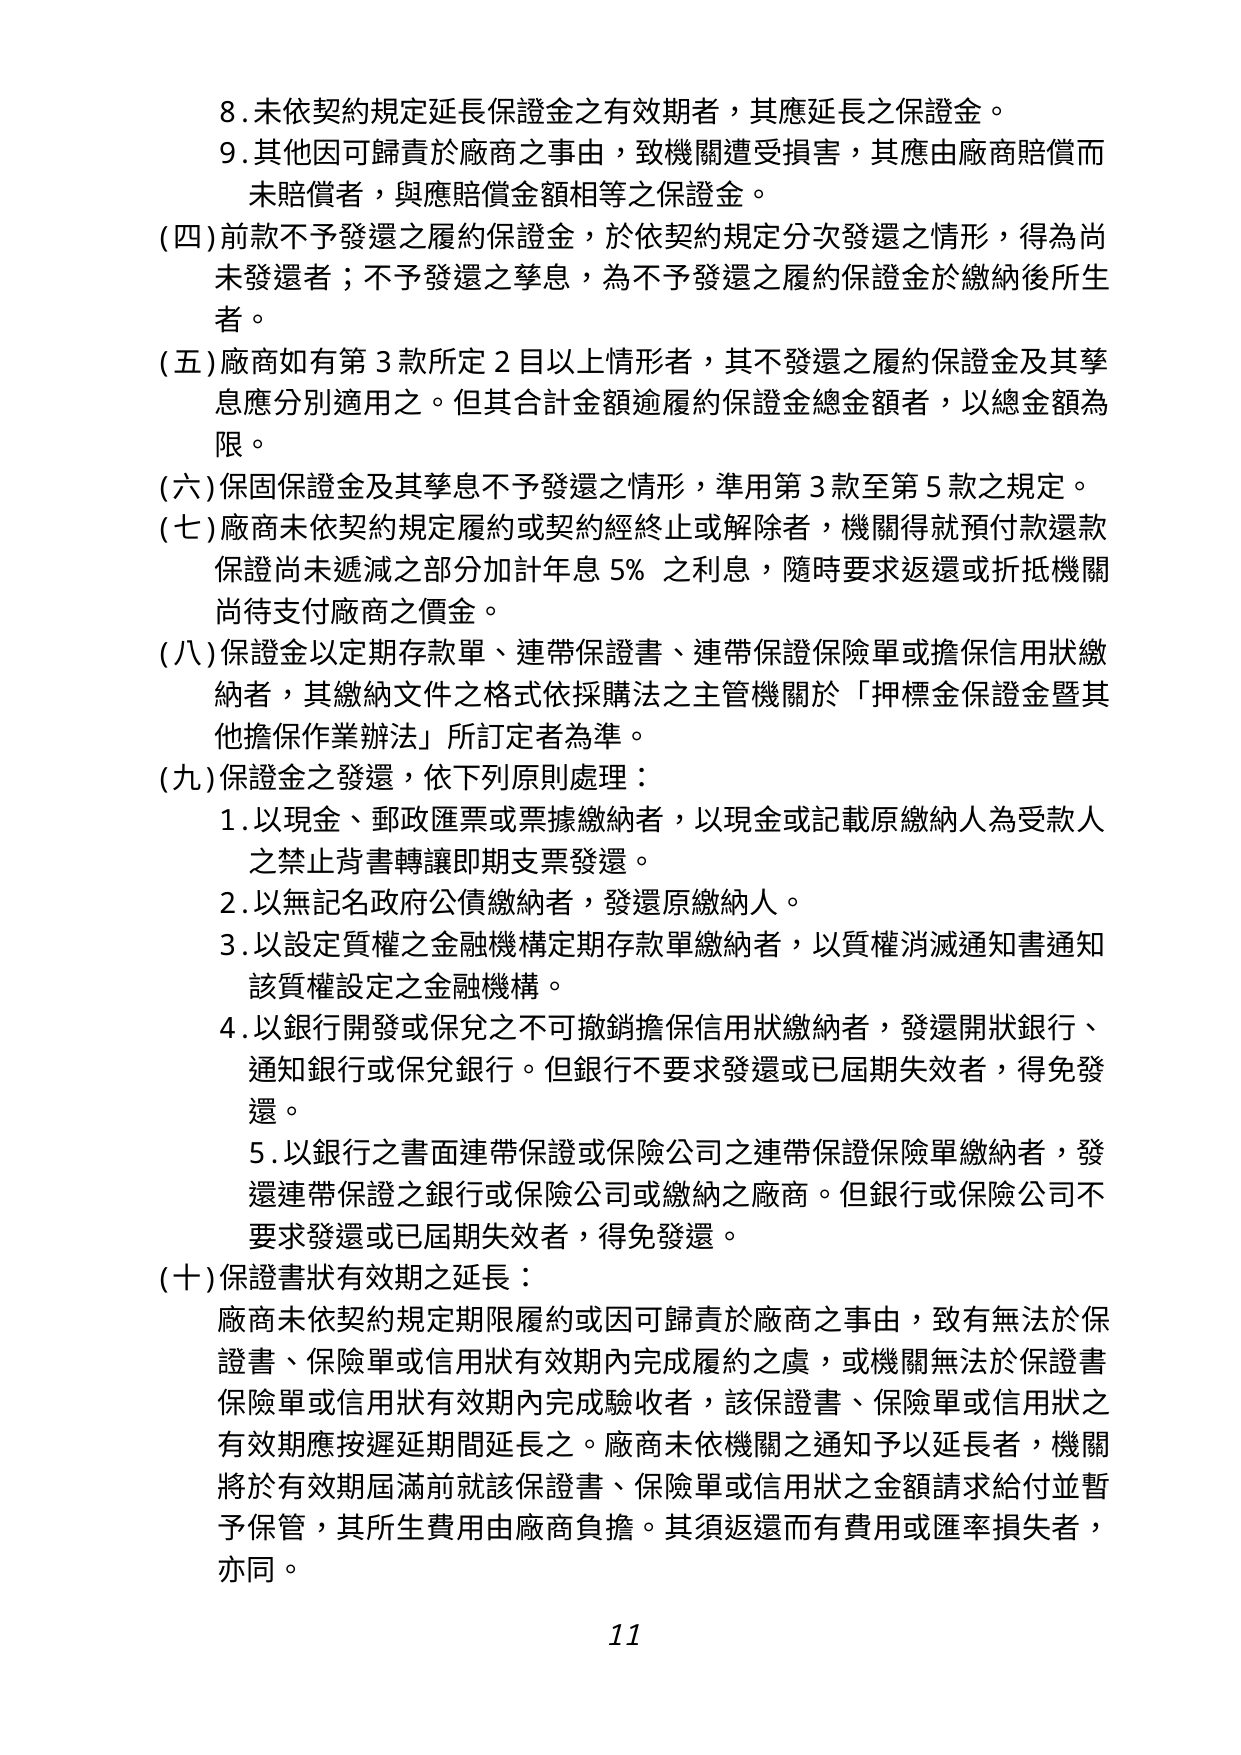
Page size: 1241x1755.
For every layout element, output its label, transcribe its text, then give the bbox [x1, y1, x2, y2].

text (四)前款不予發還之履約保證金，於依契約規定分次發還之情形，得為尚未發還者；不予發還之孳息，為不予發還之履約保證金於繳納後所生者。 [155, 214, 1110, 339]
text 2.以無記名政府公債繳納者，發還原繳納人。 [218, 880, 1108, 922]
text 4.以銀行開發或保兌之不可撤銷擔保信用狀繳納者，發還開狀銀行、通知銀行或保兌銀行。但銀行不要求發還或已屆期失效者，得免發還。 [218, 1005, 1108, 1130]
text (七)廠商未依契約規定履約或契約經終止或解除者，機關得就預付款還款保證尚未遞減之部分加計年息5% 之利息，隨時要求返還或折抵機關尚待支付廠商之價金。 [155, 505, 1110, 630]
text 1.以現金、郵政匯票或票據繳納者，以現金或記載原繳納人為受款人之禁止背書轉讓即期支票發還。 [218, 797, 1108, 880]
text 5.以銀行之書面連帶保證或保險公司之連帶保證保險單繳納者，發還連帶保證之銀行或保險公司或繳納之廠商。但銀行或保險公司不要求發還或已屆期失效者，得免發還。 [248, 1130, 1108, 1255]
text (六)保固保證金及其孳息不予發還之情形，準用第3款至第5款之規定。 [155, 464, 1110, 505]
text 3.以設定質權之金融機構定期存款單繳納者，以質權消滅通知書通知該質權設定之金融機構。 [218, 922, 1108, 1005]
text 廠商未依契約規定期限履約或因可歸責於廠商之事由，致有無法於保證書、保險單或信用狀有效期內完成履約之虞，或機關無法於保證書、保險單或信用狀有效期內完成驗收者，該保證書、保險單或信用狀之有效期應按遲延期間延長之。廠商未依機關之通知予以延長者，機關將於有效期屆滿前就該保證書、保險單或信用狀之金額請求給付並暫予保管，其所生費用由廠商負擔。其須返還而有費用或匯率損失者，亦同。 [217, 1297, 1110, 1589]
text (九)保證金之發還，依下列原則處理： [155, 755, 1110, 797]
text (八)保證金以定期存款單、連帶保證書、連帶保證保險單或擔保信用狀繳納者，其繳納文件之格式依採購法之主管機關於「押標金保證金暨其他擔保作業辦法」所訂定者為準。 [155, 630, 1110, 755]
text (五)廠商如有第3款所定2目以上情形者，其不發還之履約保證金及其孳息應分別適用之。但其合計金額逾履約保證金總金額者，以總金額為限。 [155, 339, 1110, 464]
text (十)保證書狀有效期之延長： [155, 1255, 1110, 1297]
text 8.未依契約規定延長保證金之有效期者，其應延長之保證金。 [218, 89, 1108, 130]
text 9.其他因可歸責於廠商之事由，致機關遭受損害，其應由廠商賠償而未賠償者，與應賠償金額相等之保證金。 [218, 130, 1108, 214]
